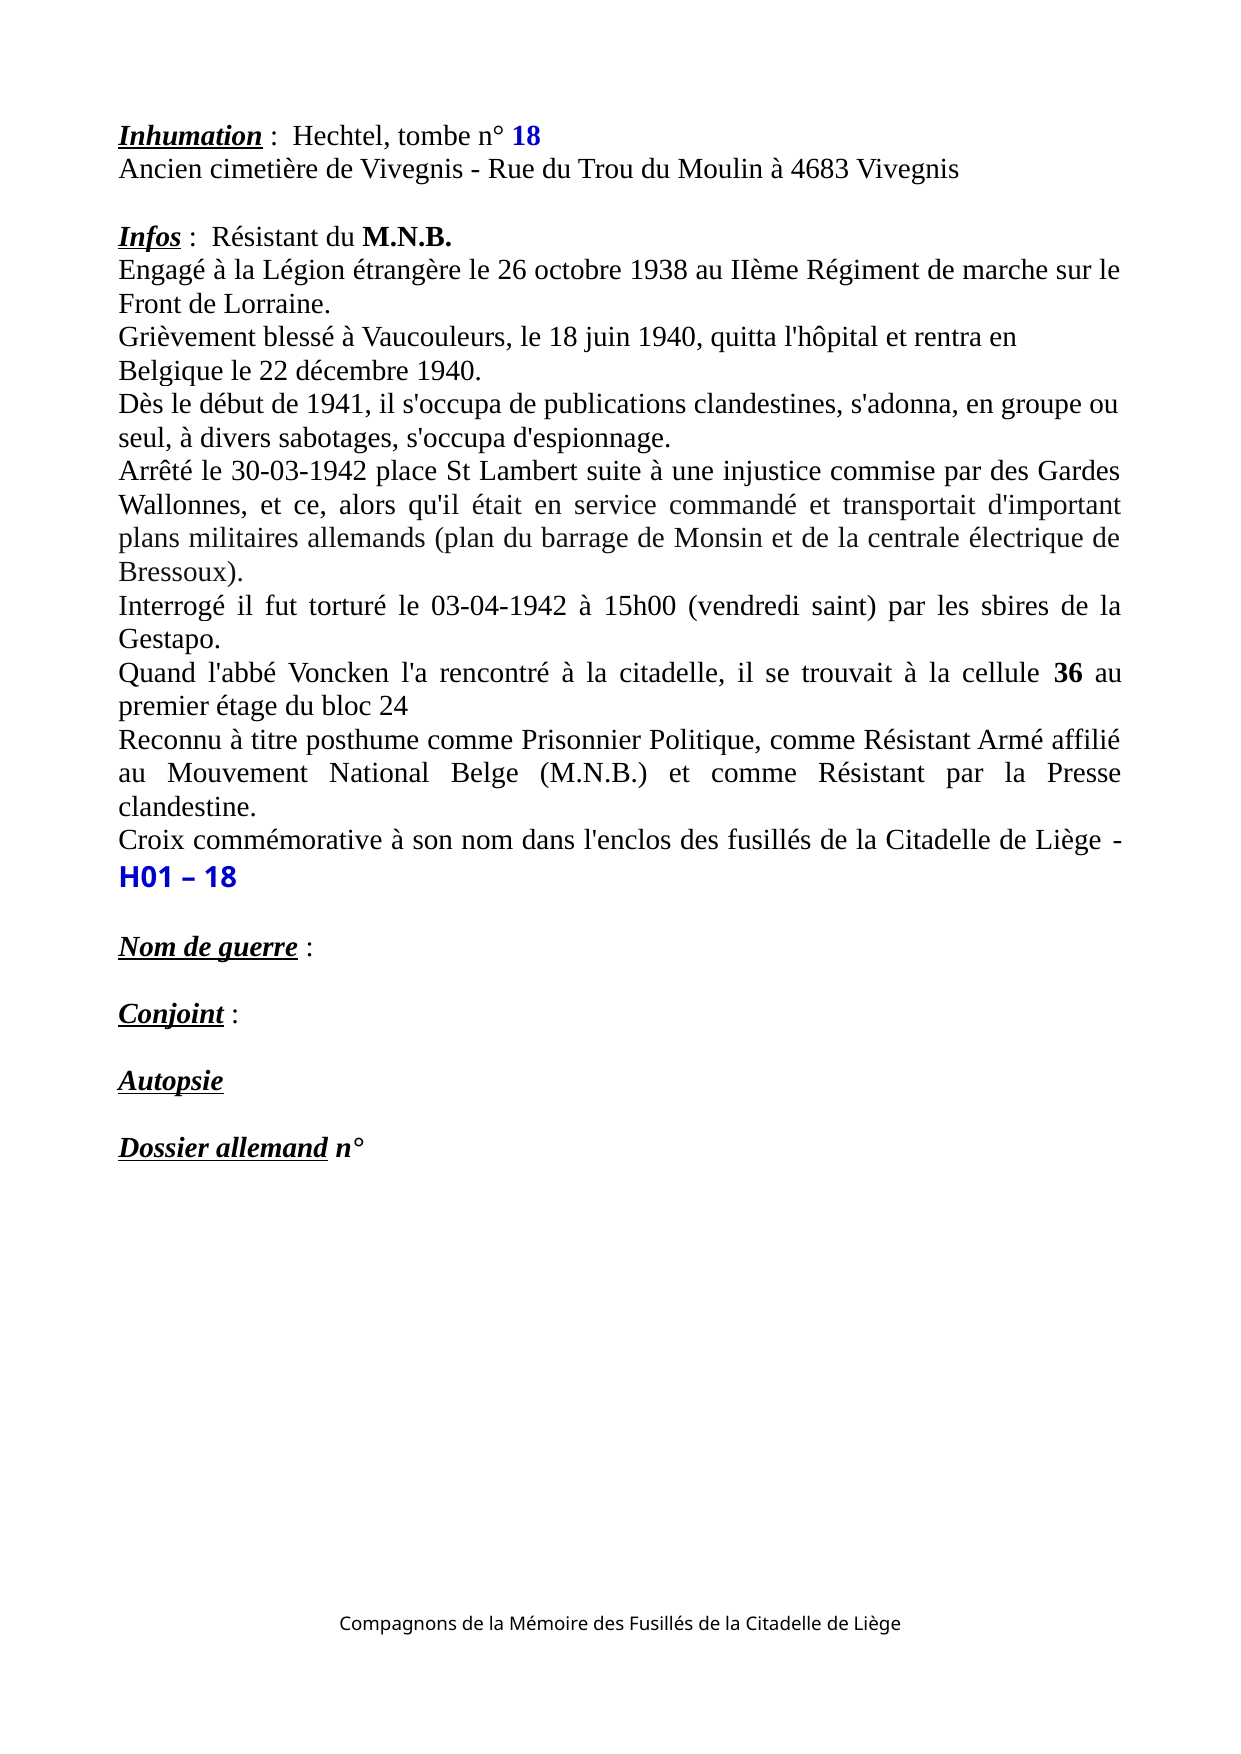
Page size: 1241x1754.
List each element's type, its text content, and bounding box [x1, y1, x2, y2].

text Autopsie [118, 1063, 1122, 1097]
text Grièvement blessé à Vaucouleurs, le 18 juin 1940, quitta l'hôpital et rentra en Belgique le 22 décembre 1940. Dès le début de 1941, il s'occupa de publications clandestines, s'adonna, en groupe ou seul, à divers sabotages, s'occupa d'espionnage. [118, 319, 1122, 453]
text Engagé à la Légion étrangère le 26 octobre 1938 au IIème Régiment de marche sur le Front de Lorraine. [118, 252, 1122, 319]
text Reconnu à titre posthume comme Prisonnier Politique, comme Résistant Armé affilié au Mouvement National Belge (M.N.B.) et comme Résistant par la Presse clandestine. Croix commémorative à son nom dans l'enclos des fusillés de la Citadelle de Liège - H01 – 18 [118, 722, 1122, 896]
text Interrogé il fut torturé le 03-04-1942 à 15h00 (vendredi saint) par les sbires de la Gestapo. [118, 588, 1122, 655]
text Arrêté le 30-03-1942 place St Lambert suite à une injustice commise par des Gardes Wallonnes, et ce, alors qu'il était en service commandé et transportait d'important plans militaires allemands (plan du barrage de Monsin et de la centrale électrique de Bressoux). [118, 453, 1122, 588]
text Ancien cimetière de Vivegnis - Rue du Trou du Moulin à 4683 Vivegnis [118, 152, 1122, 185]
text Conjoint : [118, 996, 1122, 1030]
text Inhumation : Hechtel, tombe n° 18 [118, 118, 1122, 152]
text Quand l'abbé Voncken l'a rencontré à la citadelle, il se trouvait à la cellule 36 au premier étage du bloc 24 [118, 655, 1122, 722]
text Nom de guerre : [118, 929, 1122, 963]
text Infos : Résistant du M.N.B. [118, 219, 1122, 252]
text Dossier allemand n° [118, 1131, 1122, 1164]
